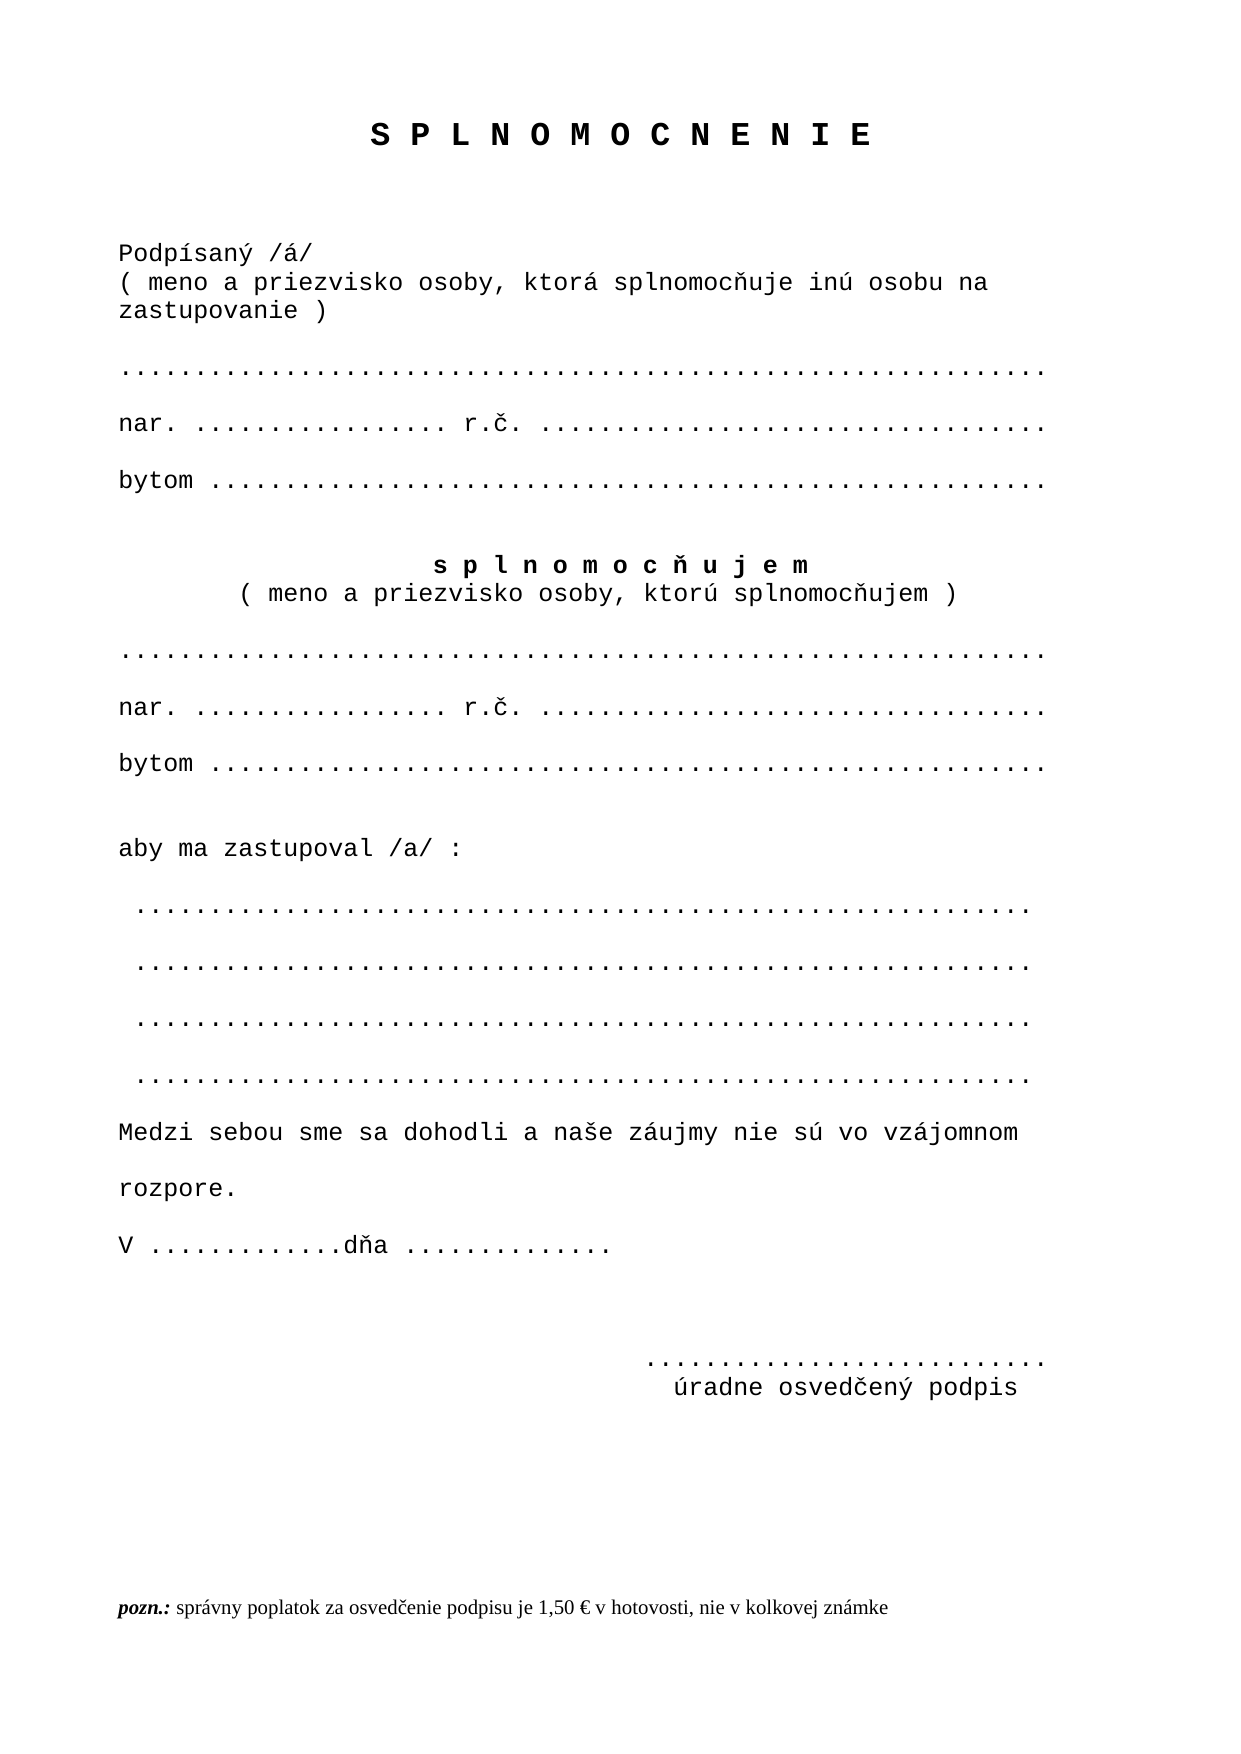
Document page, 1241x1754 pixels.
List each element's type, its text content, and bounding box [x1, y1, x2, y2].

text ............................................................ [118, 949, 1122, 978]
text rozpore. [118, 1176, 1122, 1204]
text .............................................................. [118, 638, 1122, 666]
text pozn.: správny poplatok za osvedčenie podpisu je 1,50 € v hotovosti, nie v kolkovej známke [118, 1595, 1122, 1619]
text ( meno a priezvisko osoby, ktorú splnomocňujem ) [118, 581, 1122, 609]
text bytom ........................................................ [118, 468, 1122, 496]
subtitle S P l n o m o c n E N I E [118, 118, 1122, 156]
text úradne osvedčený podpis [118, 1374, 1122, 1403]
text bytom ........................................................ [118, 751, 1122, 779]
text ............................................................ [118, 893, 1122, 921]
text .............................................................. [118, 354, 1122, 383]
text aby ma zastupoval /a/ : [118, 836, 1122, 864]
text nar. ................. r.č. .................................. [118, 411, 1122, 439]
text s p l n o m o c ň u j e m [118, 553, 1122, 581]
text ............................................................ [118, 1063, 1122, 1091]
text ( meno a priezvisko osoby, ktorá splnomocňuje inú osobu na zastupovanie ) [118, 269, 1122, 326]
text V .............dňa .............. [118, 1233, 1122, 1261]
text nar. ................. r.č. .................................. [118, 694, 1122, 723]
text ............................................................ [118, 1006, 1122, 1034]
text Podpísaný /á/ [118, 241, 1122, 269]
text Medzi sebou sme sa dohodli a naše záujmy nie sú vo vzájomnom [118, 1119, 1122, 1148]
text ........................... [118, 1346, 1122, 1374]
